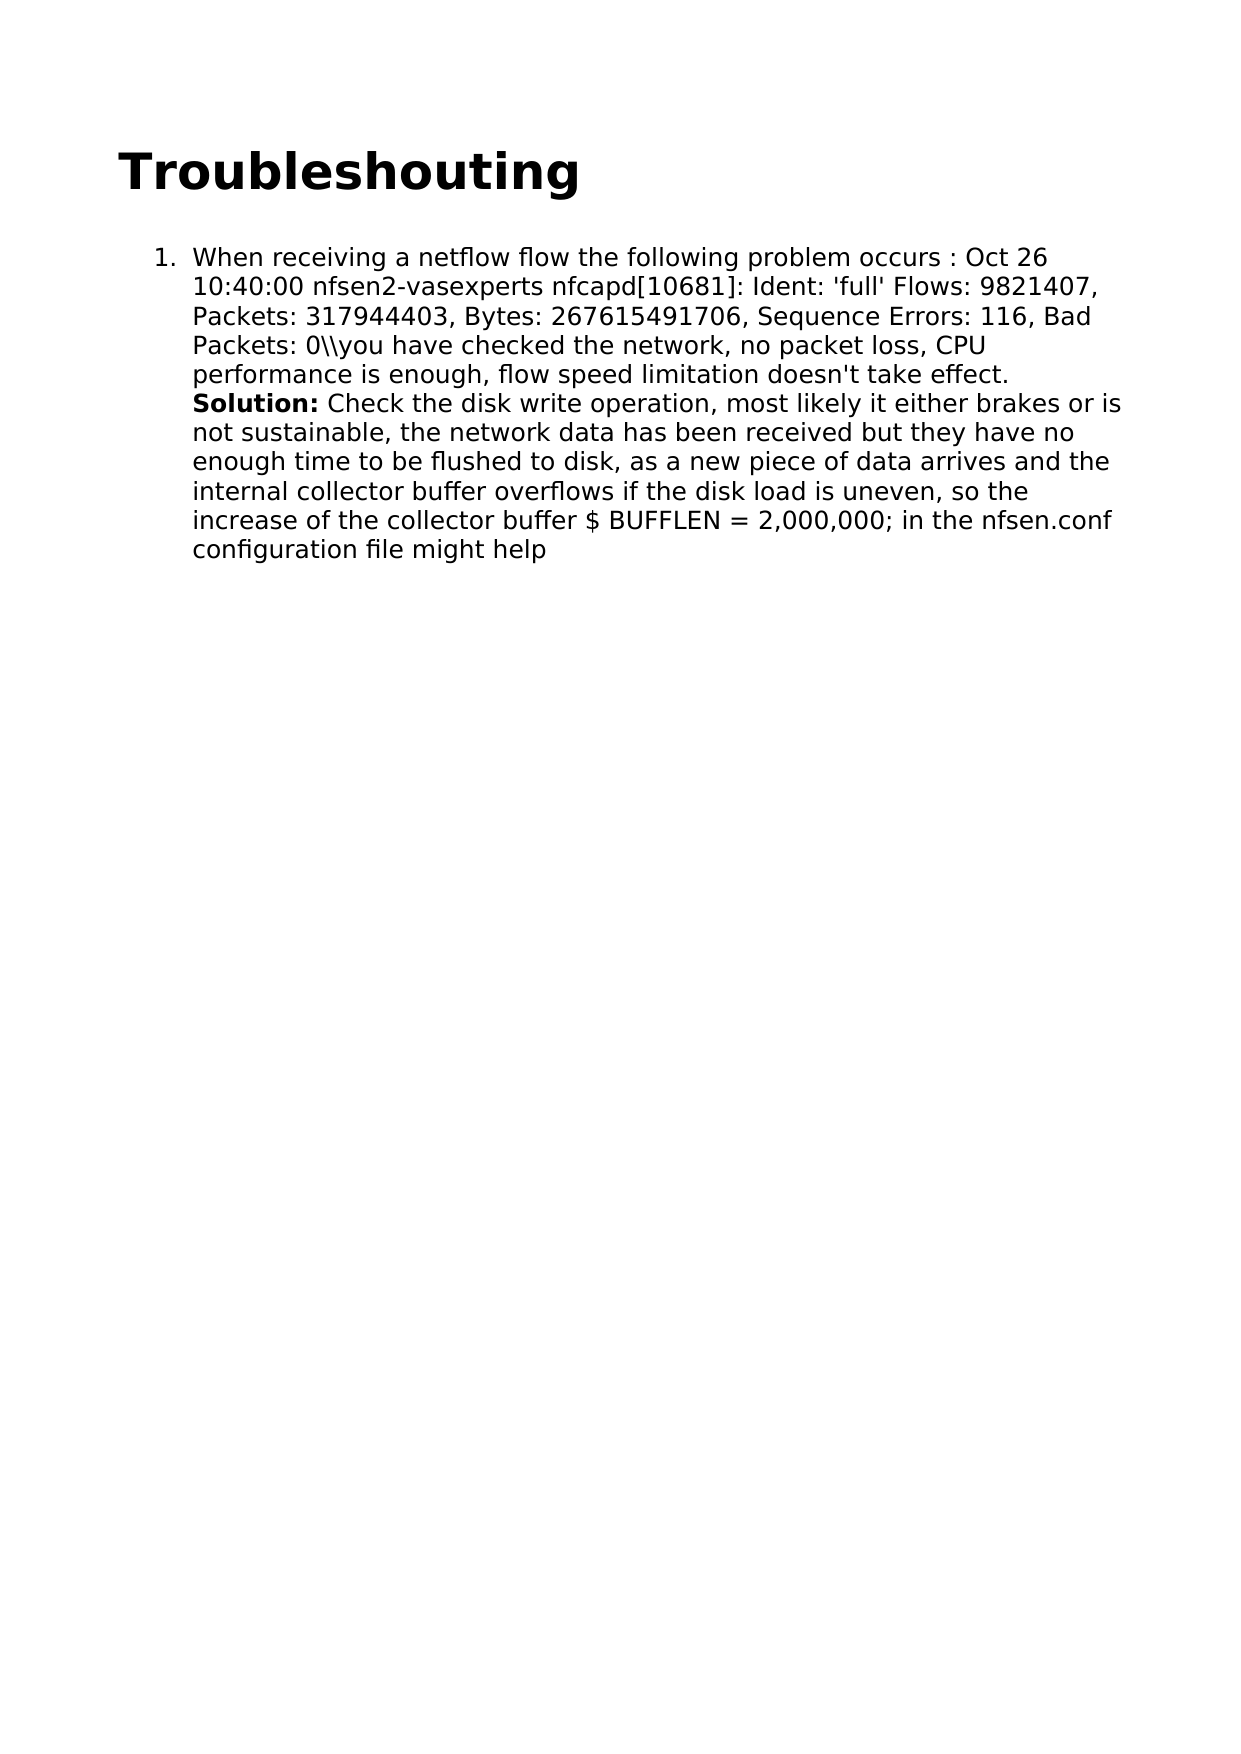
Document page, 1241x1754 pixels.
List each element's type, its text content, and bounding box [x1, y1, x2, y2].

list When receiving a netflow flow the following problem occurs : Oct 26 10:40:00 nfsen2-vasexperts nfcapd[10681]: Ident: 'full' Flows: 9821407, Packets: 317944403, Bytes: 267615491706, Sequence Errors: 116, Bad Packets: 0\\you have checked the network, no packet loss, CPU performance is enough, flow speed limitation doesn't take effect. Solution: Check the disk write operation, most likely it either brakes or is not sustainable, the network data has been received but they have no enough time to be flushed to disk, as a new piece of data arrives and the internal collector buffer overflows if the disk load is uneven, so the increase of the collector buffer $ BUFFLEN = 2,000,000; in the nfsen.conf configuration file might help [177, 243, 1122, 564]
subtitle Troubleshouting [118, 143, 1122, 201]
